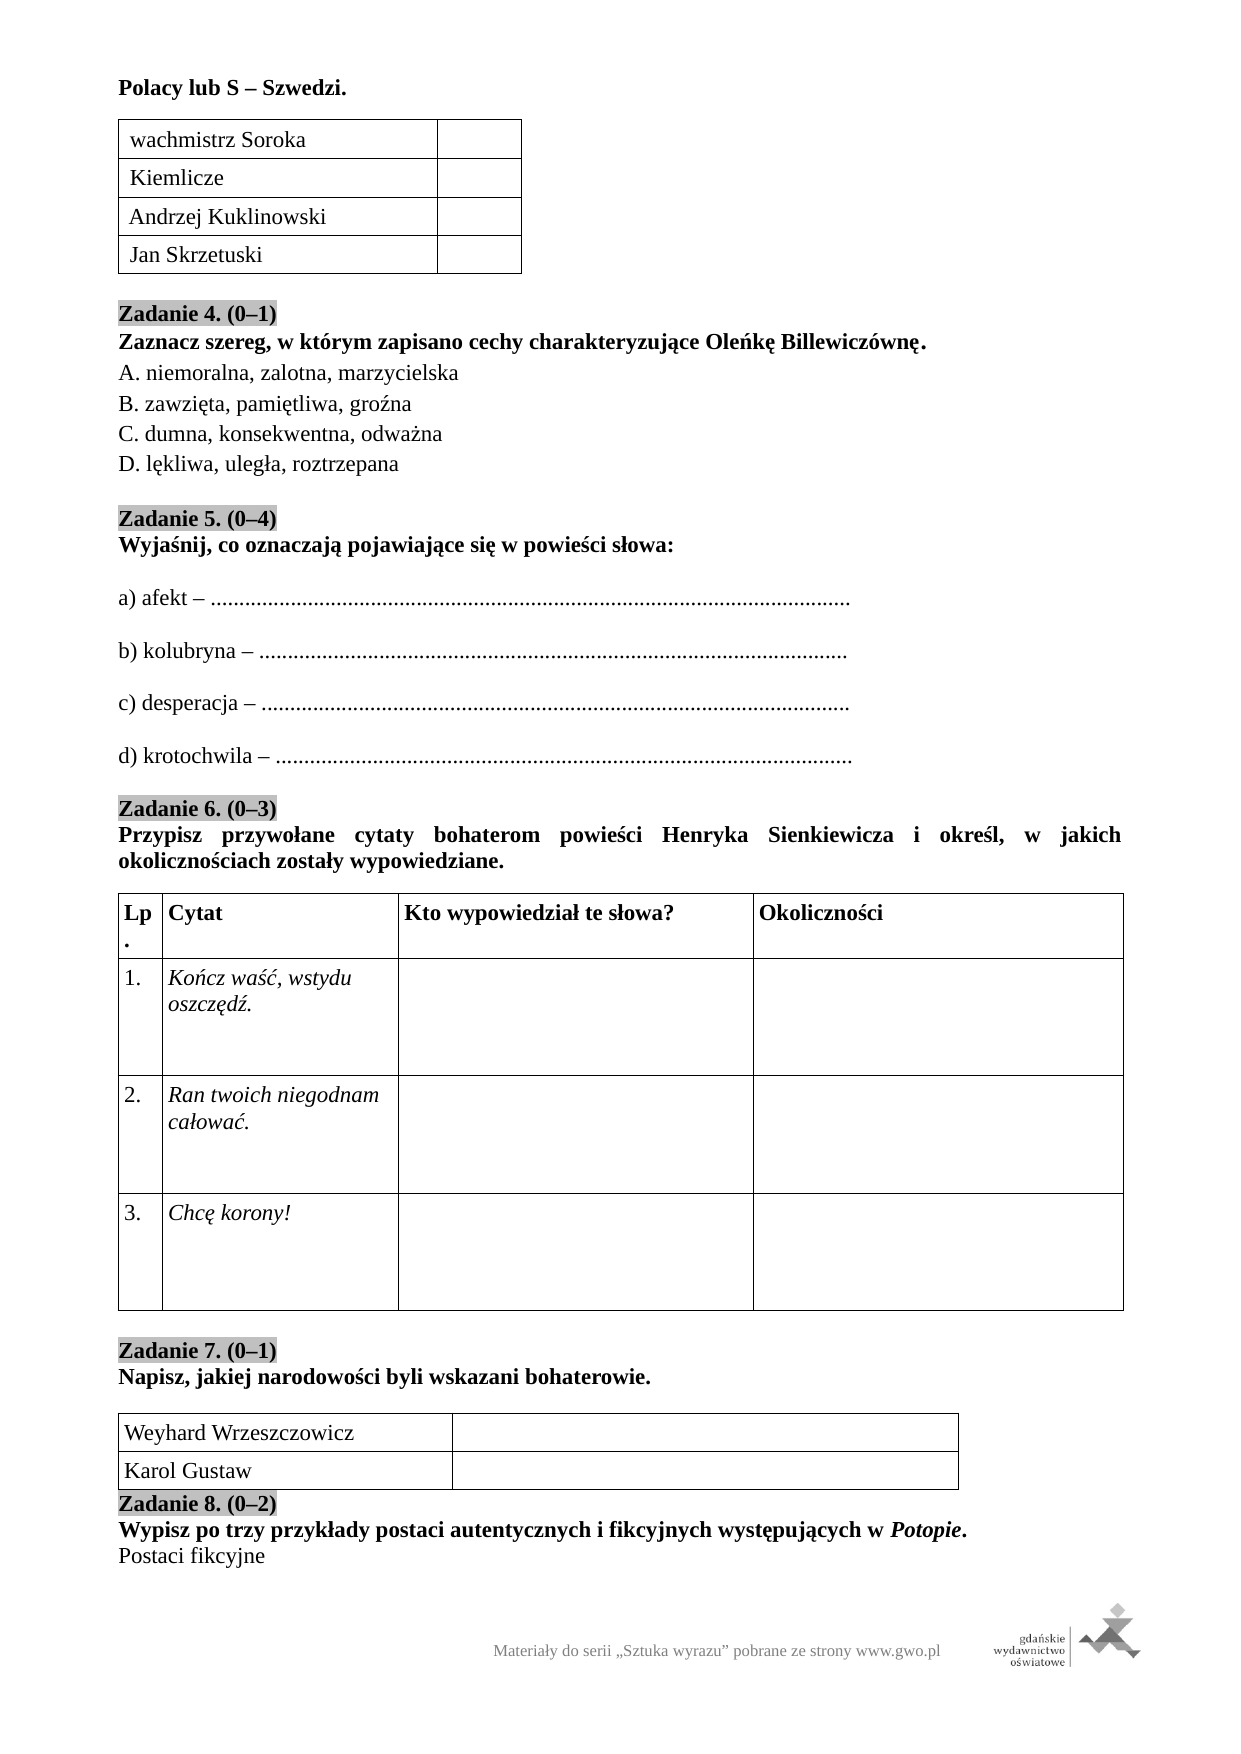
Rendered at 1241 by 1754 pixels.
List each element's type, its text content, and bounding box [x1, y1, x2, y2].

text b) kolubryna – ....................................................................................................... [118, 637, 1122, 663]
text Wyjaśnij, co oznaczają pojawiające się w powieści słowa: [118, 531, 1122, 558]
text A. niemoralna, zalotna, marzycielska [118, 359, 1122, 386]
table_cell [438, 236, 521, 273]
table_cell [754, 1194, 1123, 1310]
table_header Cytat [163, 894, 398, 958]
table_cell 2. [119, 1076, 162, 1193]
table_cell [399, 959, 753, 1075]
table_header [438, 120, 521, 158]
table_cell 1. [119, 959, 162, 1075]
table_cell Kiemlicze [119, 159, 437, 196]
table_cell [399, 1076, 753, 1193]
table_header [453, 1414, 958, 1451]
table_header Okoliczności [754, 894, 1123, 958]
table_cell Andrzej Kuklinowski [119, 198, 437, 235]
text a) afekt – ................................................................................................................ [118, 584, 1122, 610]
text c) desperacja – ....................................................................................................... [118, 689, 1122, 716]
text B. zawzięta, pamiętliwa, groźna [118, 389, 1122, 416]
text Postaci fikcyjne [118, 1542, 1122, 1569]
table_cell Chcę korony! [163, 1194, 398, 1310]
text Napisz, jakiej narodowości byli wskazani bohaterowie. [118, 1363, 1122, 1389]
table_cell [438, 198, 521, 235]
table_header Lp. [119, 894, 162, 958]
table_cell Jan Skrzetuski [119, 236, 437, 273]
table_cell [438, 159, 521, 196]
table_header Weyhard Wrzeszczowicz [119, 1414, 452, 1451]
table_cell [399, 1194, 753, 1310]
table_cell 3. [119, 1194, 162, 1310]
table_cell Kończ waść, wstydu oszczędź. [163, 959, 398, 1075]
text Zaznacz szereg, w którym zapisano cechy charakteryzujące Oleńkę Billewiczównę. [118, 326, 1122, 355]
text C. dumna, konsekwentna, odważna [118, 420, 1122, 446]
text Zadanie 6. (0–3) [118, 795, 1122, 821]
text Zadanie 7. (0–1) [118, 1337, 1122, 1363]
text Wypisz po trzy przykłady postaci autentycznych i fikcyjnych występujących w Potopie. [118, 1516, 1122, 1542]
text D. lękliwa, uległa, roztrzepana [118, 450, 1122, 476]
text Polacy lub S – Szwedzi. [118, 74, 1122, 100]
table_cell [754, 1076, 1123, 1193]
text Przypisz przywołane cytaty bohaterom powieści Henryka Sienkiewicza i określ, w jakich okolicznościach zostały wypowiedziane. [118, 821, 1122, 874]
table_header Kto wypowiedział te słowa? [399, 894, 753, 958]
text Zadanie 5. (0–4) [118, 505, 1122, 531]
text d) krotochwila – ..................................................................................................... [118, 742, 1122, 768]
table_cell [453, 1452, 958, 1489]
text Zadanie 4. (0–1) [118, 300, 1122, 326]
text Zadanie 8. (0–2) [118, 1490, 1122, 1516]
table_cell Karol Gustaw [119, 1452, 452, 1489]
table_cell Ran twoich niegodnam całować. [163, 1076, 398, 1193]
table_header wachmistrz Soroka [119, 120, 437, 158]
table_cell [754, 959, 1123, 1075]
